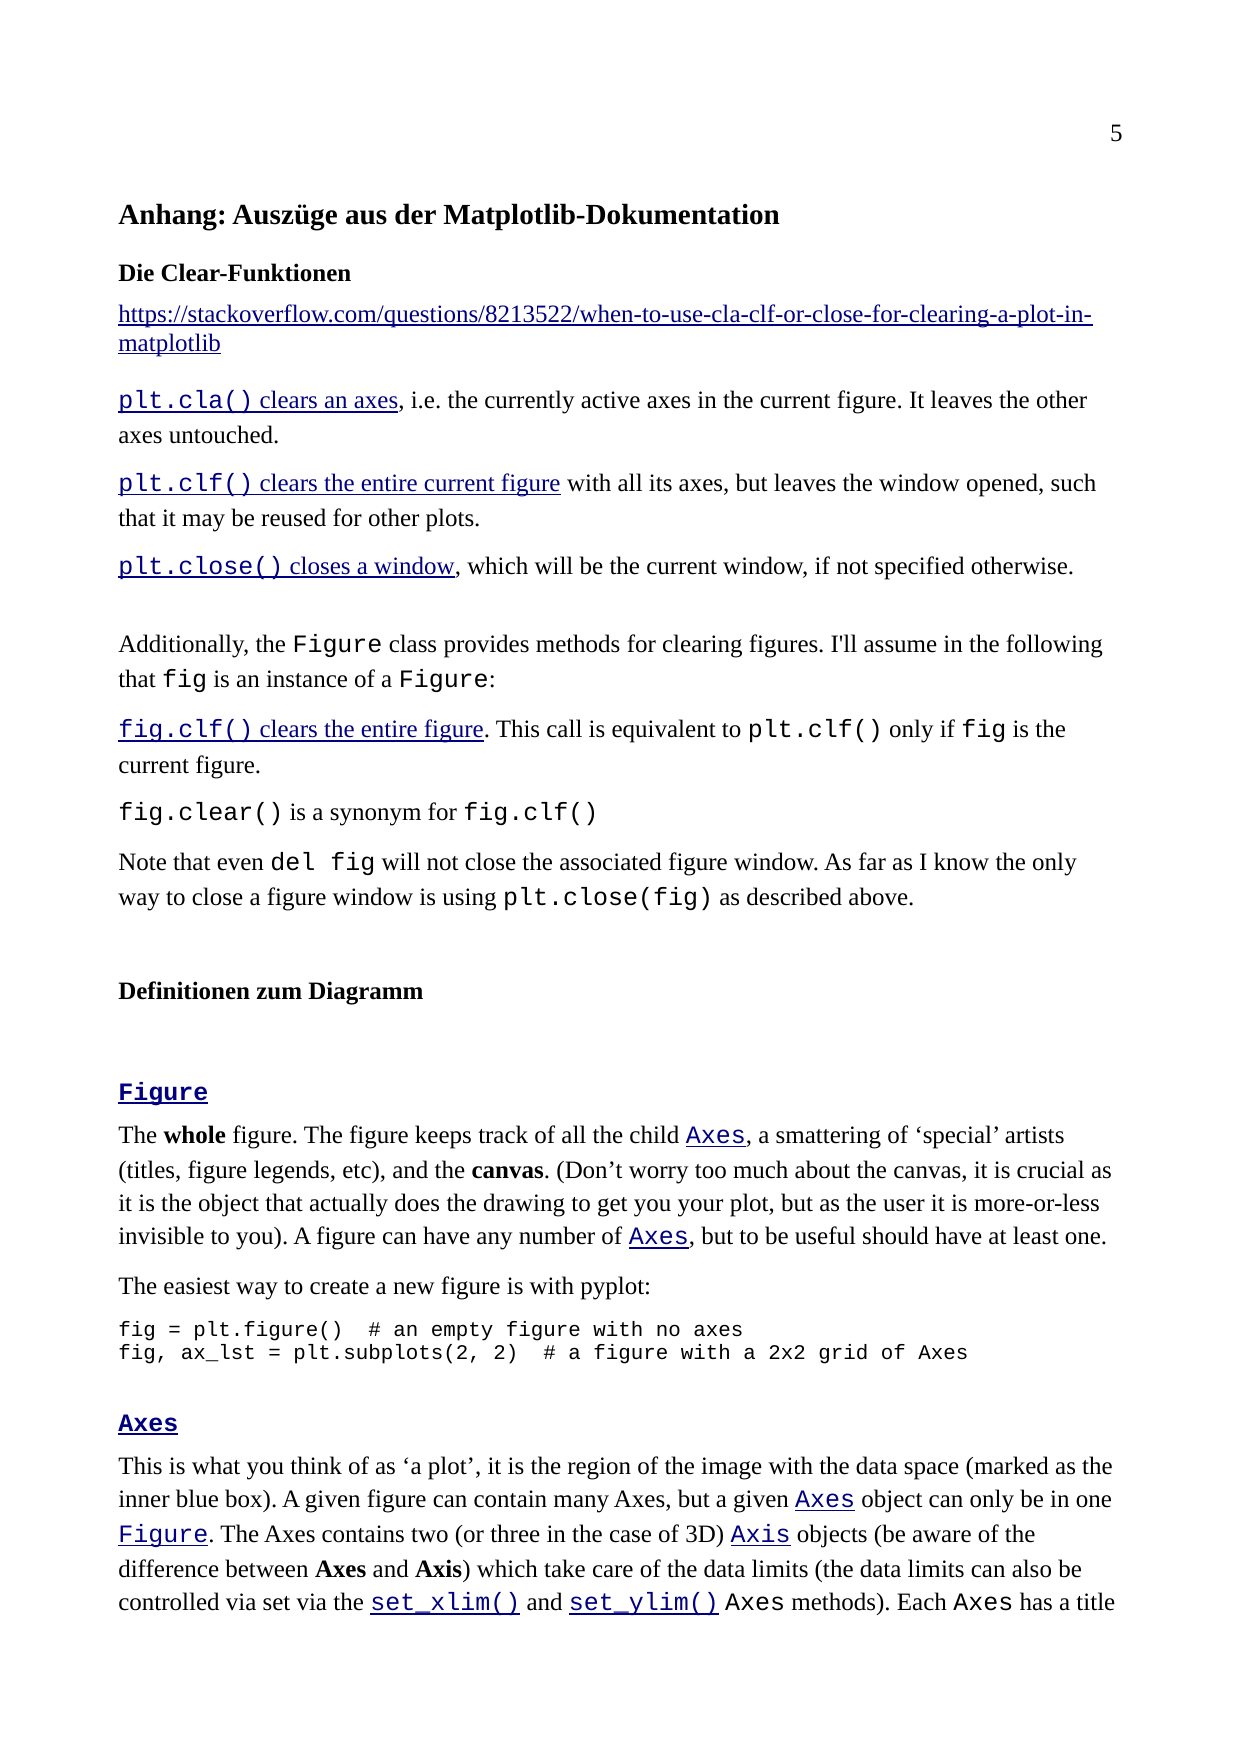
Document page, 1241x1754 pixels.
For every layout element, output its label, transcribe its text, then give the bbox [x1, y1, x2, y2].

text The whole figure. The figure keeps track of all the child Axes, a smattering of ‘special’ artists (titles, figure legends, etc), and the canvas. (Don’t worry too much about the canvas, it is crucial as it is the object that actually does the drawing to get you your plot, but as the user it is more-or-less invisible to you). A figure can have any number of Axes, but to be useful should have at least one. [118, 1120, 1122, 1252]
text fig.clear() is a synonym for fig.clf() [118, 797, 1122, 828]
subtitle Axes [118, 1410, 1122, 1438]
text plt.close() closes a window, which will be the current window, if not specified otherwise. [118, 551, 1122, 582]
text fig.clf() clears the entire figure. This call is equivalent to plt.clf() only if fig is the current figure. [118, 714, 1122, 778]
text This is what you think of as ‘a plot’, it is the region of the image with the data space (marked as the inner blue box). A given figure can contain many Axes, but a given Axes object can only be in one Figure. The Axes contains two (or three in the case of 3D) Axis objects (be aware of the difference between Axes and Axis) which take care of the data limits (the data limits can also be controlled via set via the set_xlim() and set_ylim() Axes methods). Each Axes has a title [118, 1451, 1122, 1618]
text https://stackoverflow.com/questions/8213522/when-to-use-cla-clf-or-close-for-clearing-a-plot-in-matplotlib [118, 299, 1122, 357]
subtitle Die Clear-Funktionen [118, 258, 1122, 287]
text Note that even del fig will not close the associated figure window. As far as I know the only way to close a figure window is using plt.close(fig) as described above. [118, 847, 1122, 913]
text Additionally, the Figure class provides methods for clearing figures. I'll assume in the following that fig is an instance of a Figure: [118, 629, 1122, 695]
text plt.clf() clears the entire current figure with all its axes, but leaves the window opened, such that it may be reused for other plots. [118, 468, 1122, 532]
text fig, ax_lst = plt.subplots(2, 2) # a figure with a 2x2 grid of Axes [118, 1342, 1122, 1366]
subtitle Definitionen zum Diagramm [118, 976, 1122, 1004]
text plt.cla() clears an axes, i.e. the currently active axes in the current figure. It leaves the other axes untouched. [118, 385, 1122, 449]
subtitle Figure [118, 1079, 1122, 1107]
text fig = plt.figure() # an empty figure with no axes [118, 1319, 1122, 1342]
text The easiest way to create a new figure is with pyplot: [118, 1271, 1122, 1300]
subtitle Anhang: Auszüge aus der Matplotlib-Dokumentation [118, 197, 1122, 231]
